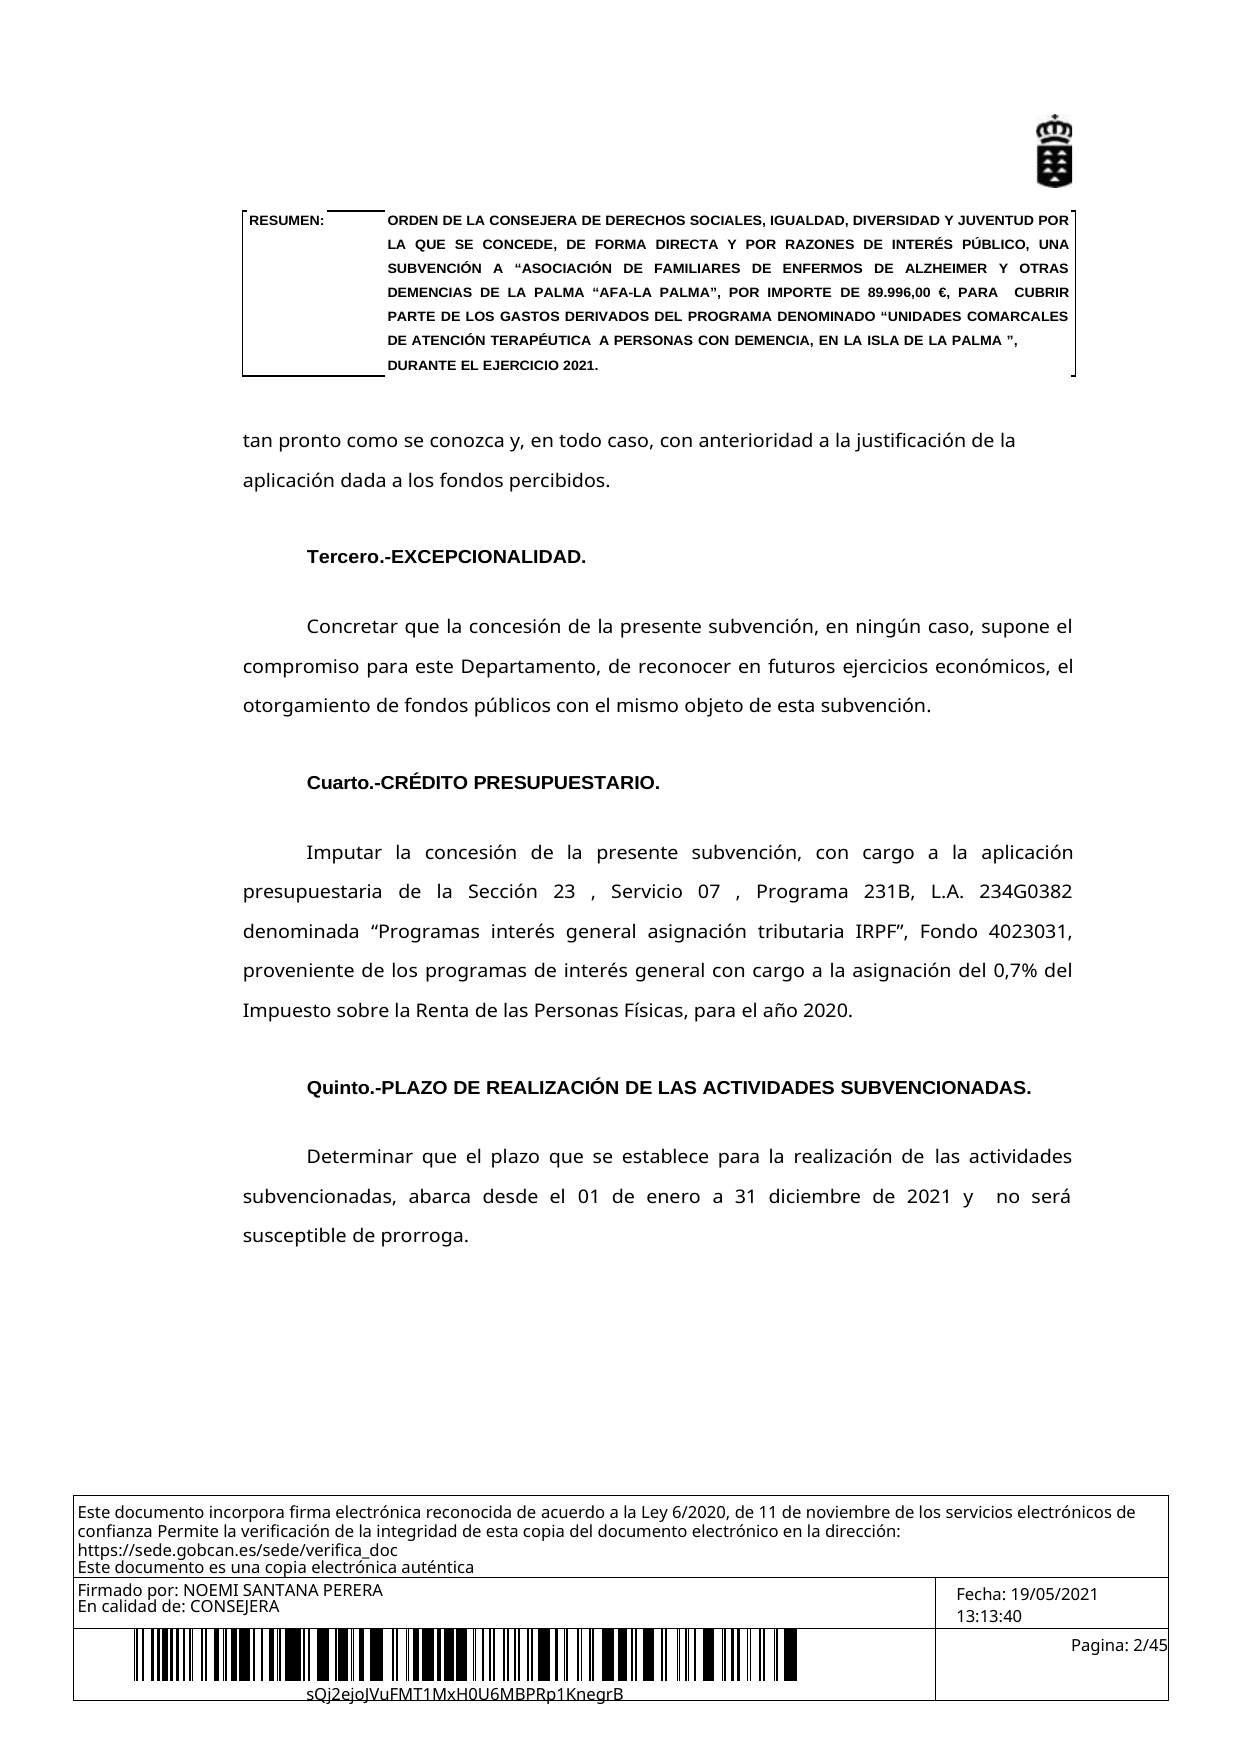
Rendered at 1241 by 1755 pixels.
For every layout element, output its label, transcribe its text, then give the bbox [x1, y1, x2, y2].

text Imputar la concesión de la presente subvención, con cargo a la aplicación presupuestaria de la Sección 23 , Servicio 07 , Programa 231B, L.A. 234G0382 denominada “Programas interés general asignación tributaria IRPF”, Fondo 4023031, proveniente de los programas de interés general con cargo a la asignación del 0,7% del Impuesto sobre la Renta de las Personas Físicas, para el año 2020. [243, 839, 1074, 1022]
subtitle Tercero.-EXCEPCIONALIDAD. [307, 546, 1180, 568]
subtitle Cuarto.-CRÉDITO PRESUPUESTARIO. [307, 772, 1180, 793]
subtitle Quinto.-PLAZO DE REALIZACIÓN DE LAS ACTIVIDADES SUBVENCIONADAS. [307, 1076, 1180, 1098]
text Determinar que el plazo que se establece para la realización de las actividades subvencionadas, abarca desde el 01 de enero a 31 diciembre de 2021 y no será susceptible de prorroga. [243, 1144, 1072, 1248]
text tan pronto como se conozca y, en todo caso, con anterioridad a la justificación de la aplicación dada a los fondos percibidos. [243, 427, 1082, 492]
text Concretar que la concesión de la presente subvención, en ningún caso, supone el compromiso para este Departamento, de reconocer en futuros ejercicios económicos, el otorgamiento de fondos públicos con el mismo objeto de esta subvención. [243, 613, 1074, 718]
